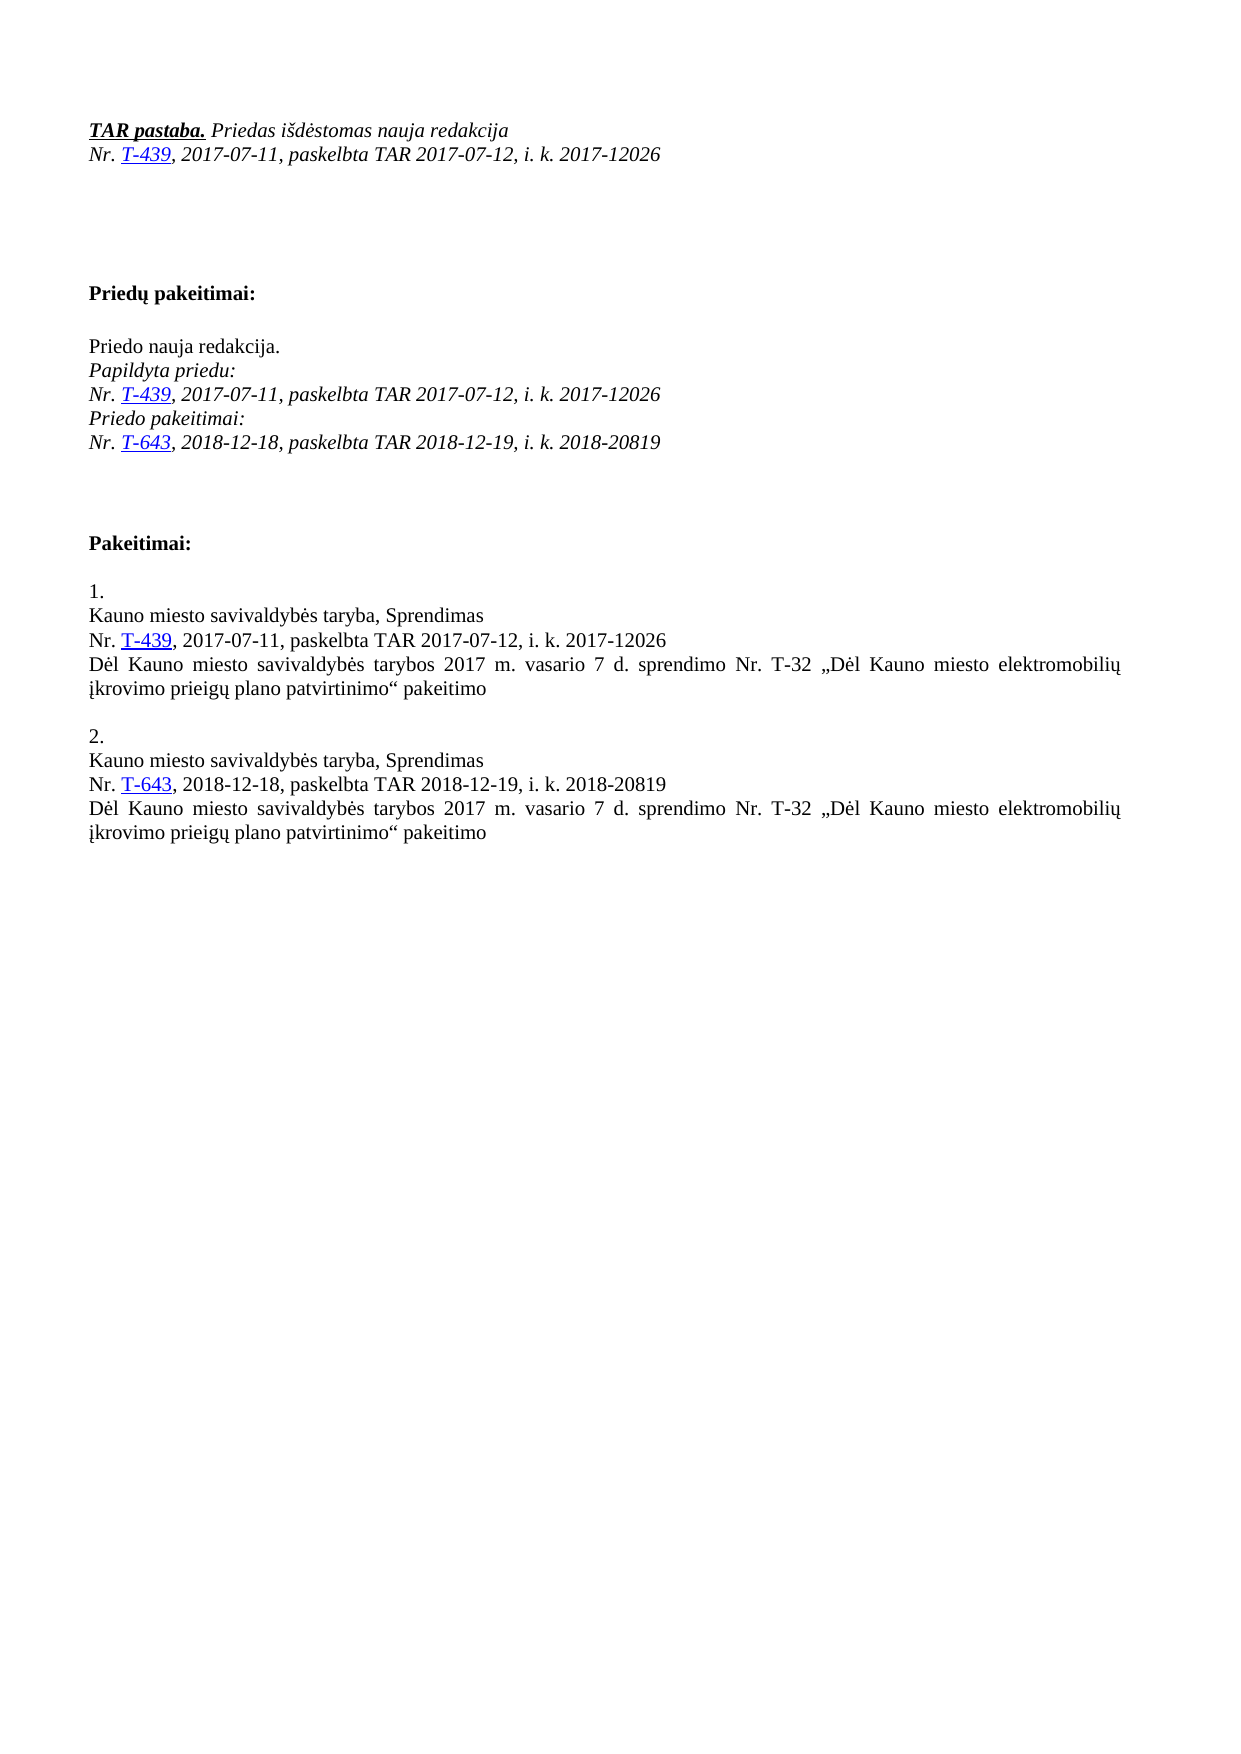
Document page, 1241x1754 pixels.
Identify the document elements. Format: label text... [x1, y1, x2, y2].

text Kauno miesto savivaldybės taryba, Sprendimas [89, 748, 1122, 772]
text 1. [89, 579, 1122, 603]
text Papildyta priedu: [89, 358, 1122, 382]
text Nr. T-643, 2018-12-18, paskelbta TAR 2018-12-19, i. k. 2018-20819 [89, 430, 1122, 454]
text Nr. T-439, 2017-07-11, paskelbta TAR 2017-07-12, i. k. 2017-12026 [89, 142, 1122, 166]
text Priedo pakeitimai: [89, 406, 1122, 430]
text TAR pastaba. Priedas išdėstomas nauja redakcija [89, 118, 1122, 142]
text Priedų pakeitimai: [89, 281, 1122, 305]
text Nr. T-439, 2017-07-11, paskelbta TAR 2017-07-12, i. k. 2017-12026 [89, 627, 1122, 652]
text Nr. T-643, 2018-12-18, paskelbta TAR 2018-12-19, i. k. 2018-20819 [89, 772, 1122, 796]
text Dėl Kauno miesto savivaldybės tarybos 2017 m. vasario 7 d. sprendimo Nr. T-32 „Dėl Kauno miesto elektromobilių įkrovimo prieigų plano patvirtinimo“ pakeitimo [89, 652, 1122, 700]
text Kauno miesto savivaldybės taryba, Sprendimas [89, 603, 1122, 627]
text Priedo nauja redakcija. [89, 334, 1122, 358]
text Nr. T-439, 2017-07-11, paskelbta TAR 2017-07-12, i. k. 2017-12026 [89, 382, 1122, 406]
text Dėl Kauno miesto savivaldybės tarybos 2017 m. vasario 7 d. sprendimo Nr. T-32 „Dėl Kauno miesto elektromobilių įkrovimo prieigų plano patvirtinimo“ pakeitimo [89, 796, 1122, 844]
text Pakeitimai: [89, 531, 1122, 555]
text 2. [89, 724, 1122, 748]
